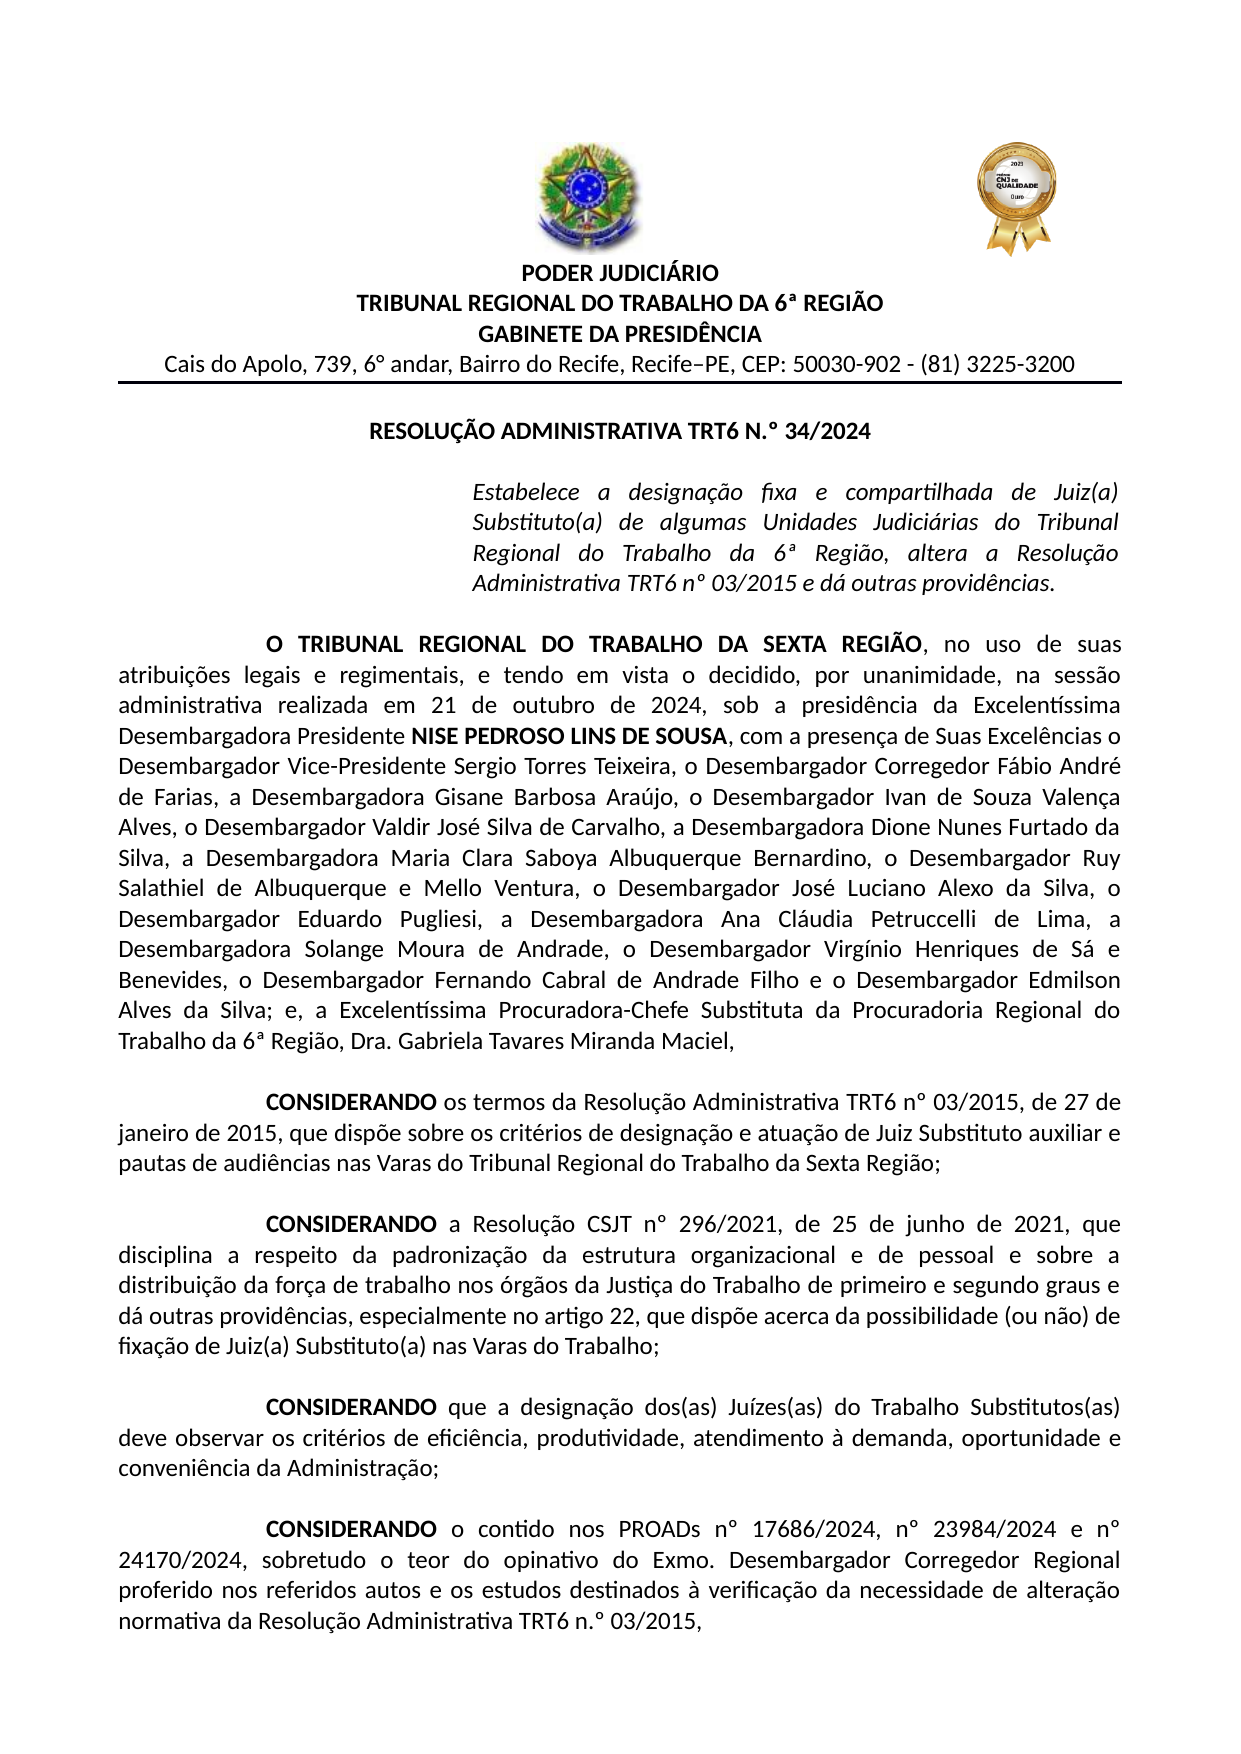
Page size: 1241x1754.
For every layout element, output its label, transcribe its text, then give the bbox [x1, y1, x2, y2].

text CONSIDERANDO que a designação dos(as) Juízes(as) do Trabalho Substitutos(as) deve observar os critérios de eficiência, produtividade, atendimento à demanda, oportunidade e conveniência da Administração; [118, 1391, 1122, 1483]
text PODER JUDICIÁRIO [118, 257, 1122, 287]
text Cais do Apolo, 739, 6° andar, Bairro do Recife, Recife–PE, CEP: 50030-902 - (81) 3225-3200 [118, 348, 1122, 381]
text GABINETE DA PRESIDÊNCIA [118, 318, 1122, 348]
text RESOLUÇÃO ADMINISTRATIVA TRT6 N.º 34/2024 [118, 415, 1122, 445]
text CONSIDERANDO o contido nos PROADs nº 17686/2024, nº 23984/2024 e nº 24170/2024, sobretudo o teor do opinativo do Exmo. Desembargador Corregedor Regional proferido nos referidos autos e os estudos destinados à verificação da necessidade de alteração normativa da Resolução Administrativa TRT6 n.º 03/2015, [118, 1513, 1122, 1636]
text CONSIDERANDO a Resolução CSJT nº 296/2021, de 25 de junho de 2021, que disciplina a respeito da padronização da estrutura organizacional e de pessoal e sobre a distribuição da força de trabalho nos órgãos da Justiça do Trabalho de primeiro e segundo graus e dá outras providências, especialmente no artigo 22, que dispõe acerca da possibilidade (ou não) de fixação de Juiz(a) Substituto(a) nas Varas do Trabalho; [118, 1208, 1122, 1361]
text Estabelece a designação fixa e compartilhada de Juiz(a) Substituto(a) de algumas Unidades Judiciárias do Tribunal Regional do Trabalho da 6ª Região, altera a Resolução Administrativa TRT6 nº 03/2015 e dá outras providências. [472, 476, 1122, 598]
text CONSIDERANDO os termos da Resolução Administrativa TRT6 nº 03/2015, de 27 de janeiro de 2015, que dispõe sobre os critérios de designação e atuação de Juiz Substituto auxiliar e pautas de audiências nas Varas do Tribunal Regional do Trabalho da Sexta Região; [118, 1086, 1122, 1178]
text O TRIBUNAL REGIONAL DO TRABALHO DA SEXTA REGIÃO, no uso de suas atribuições legais e regimentais, e tendo em vista o decidido, por unanimidade, na sessão administrativa realizada em 21 de outubro de 2024, sob a presidência da Excelentíssima Desembargadora Presidente NISE PEDROSO LINS DE SOUSA, com a presença de Suas Excelências o Desembargador Vice-Presidente Sergio Torres Teixeira, o Desembargador Corregedor Fábio André de Farias, a Desembargadora Gisane Barbosa Araújo, o Desembargador Ivan de Souza Valença Alves, o Desembargador Valdir José Silva de Carvalho, a Desembargadora Dione Nunes Furtado da Silva, a Desembargadora Maria Clara Saboya Albuquerque Bernardino, o Desembargador Ruy Salathiel de Albuquerque e Mello Ventura, o Desembargador José Luciano Alexo da Silva, o Desembargador Eduardo Pugliesi, a Desembargadora Ana Cláudia Petruccelli de Lima, a Desembargadora Solange Moura de Andrade, o Desembargador Virgínio Henriques de Sá e Benevides, o Desembargador Fernando Cabral de Andrade Filho e o Desembargador Edmilson Alves da Silva; e, a Excelentíssima Procuradora-Chefe Substituta da Procuradoria Regional do Trabalho da 6ª Região, Dra. Gabriela Tavares Miranda Maciel, [118, 628, 1122, 1056]
text TRIBUNAL REGIONAL DO TRABALHO DA 6ª REGIÃO [118, 287, 1122, 318]
